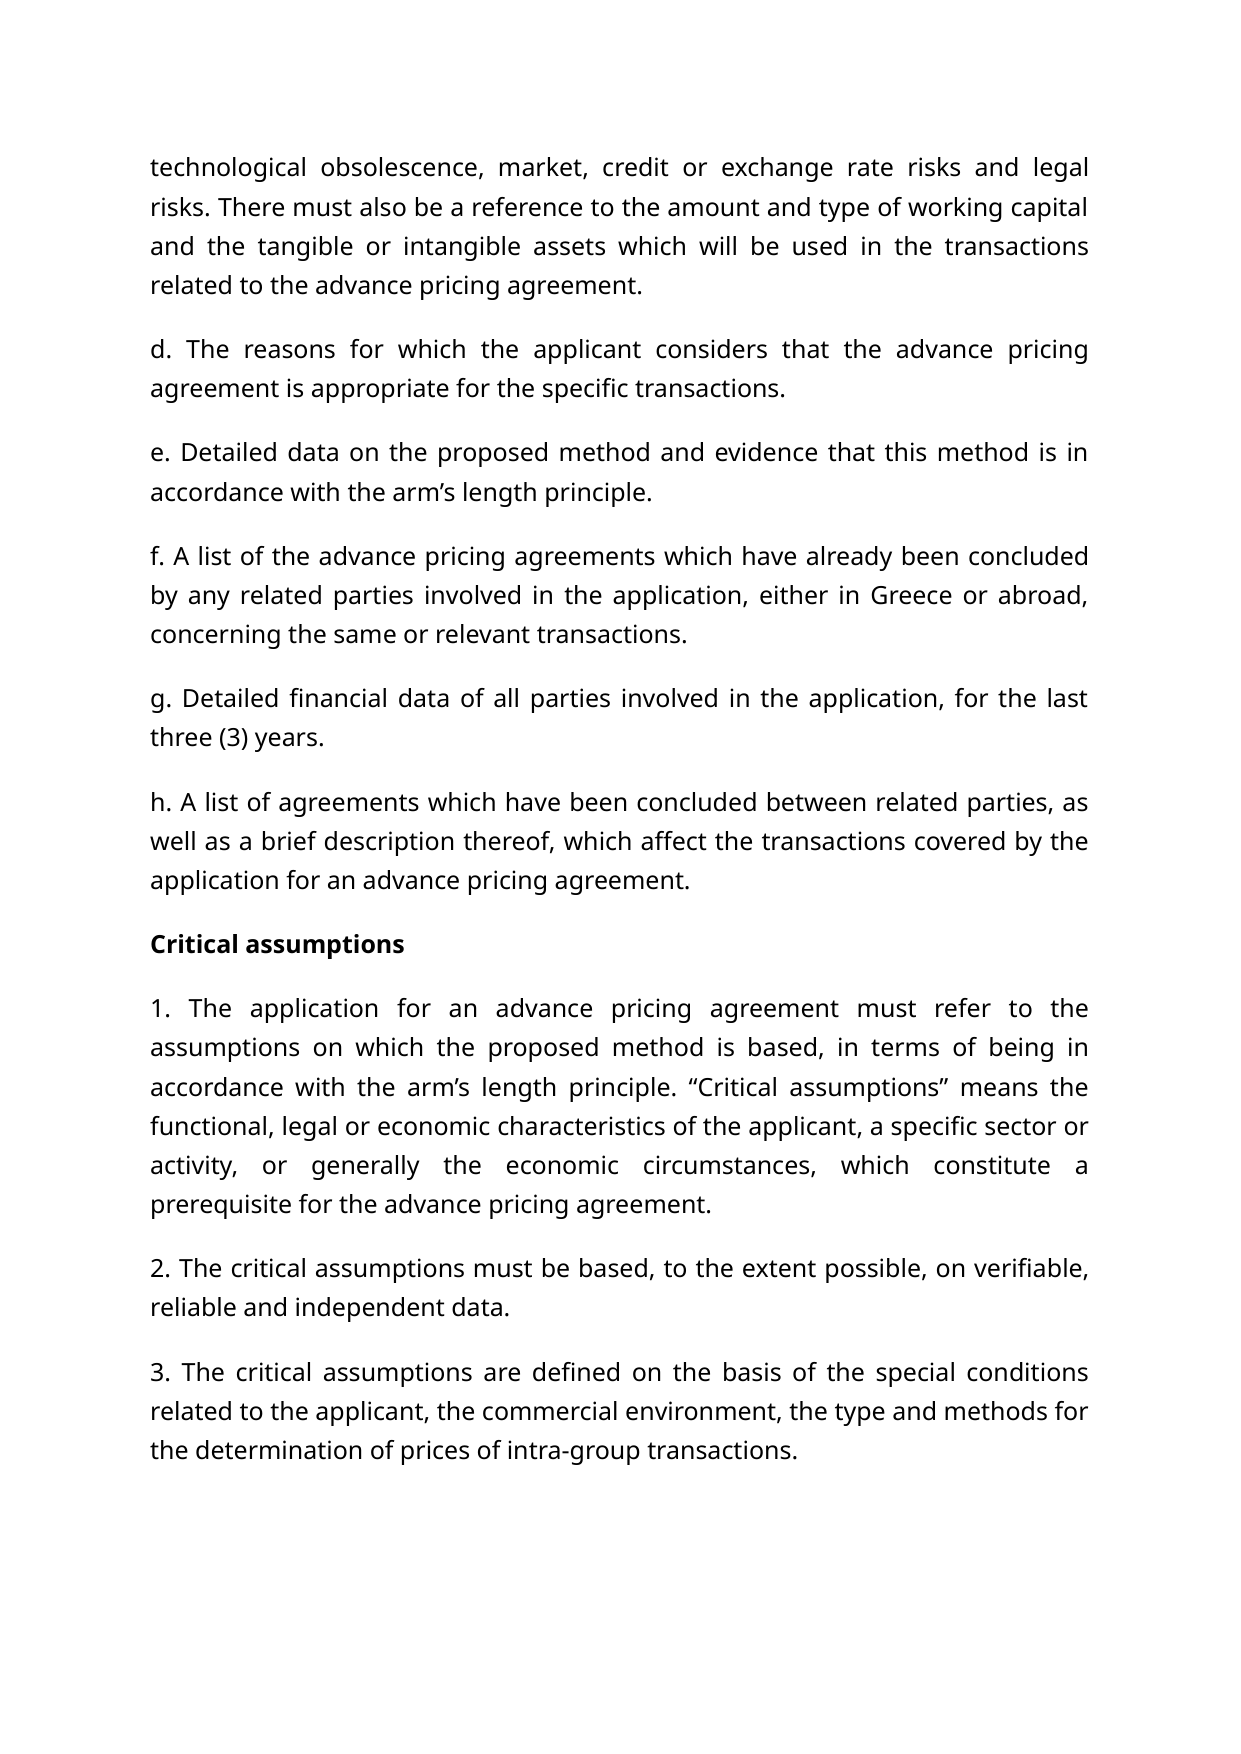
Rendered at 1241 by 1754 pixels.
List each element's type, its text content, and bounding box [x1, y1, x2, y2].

text e. Detailed data on the proposed method and evidence that this method is in accordance with the arm’s length principle. [150, 435, 1090, 508]
text 3. The critical assumptions are defined on the basis of the special conditions related to the applicant, the commercial environment, the type and methods for the determination of prices of intra-group transactions. [150, 1354, 1090, 1467]
text Critical assumptions [150, 927, 1090, 961]
text h. A list of agreements which have been concluded between related parties, as well as a brief description thereof, which affect the transactions covered by the application for an advance pricing agreement. [150, 784, 1090, 897]
text technological obsolescence, market, credit or exchange rate risks and legal risks. There must also be a reference to the amount and type of working capital and the tangible or intangible assets which will be used in the transactions related to the advance pricing agreement. [150, 150, 1090, 302]
text f. A list of the advance pricing agreements which have already been concluded by any related parties involved in the application, either in Greece or abroad, concerning the same or relevant transactions. [150, 538, 1090, 651]
text 1. The application for an advance pricing agreement must refer to the assumptions on which the proposed method is based, in terms of being in accordance with the arm’s length principle. “Critical assumptions” means the functional, legal or economic characteristics of the applicant, a specific sector or activity, or generally the economic circumstances, which constitute a prerequisite for the advance pricing agreement. [150, 991, 1090, 1221]
text g. Detailed financial data of all parties involved in the application, for the last three (3) years. [150, 681, 1090, 754]
text 2. The critical assumptions must be based, to the extent possible, on verifiable, reliable and independent data. [150, 1251, 1090, 1324]
text d. The reasons for which the applicant considers that the advance pricing agreement is appropriate for the specific transactions. [150, 332, 1090, 405]
